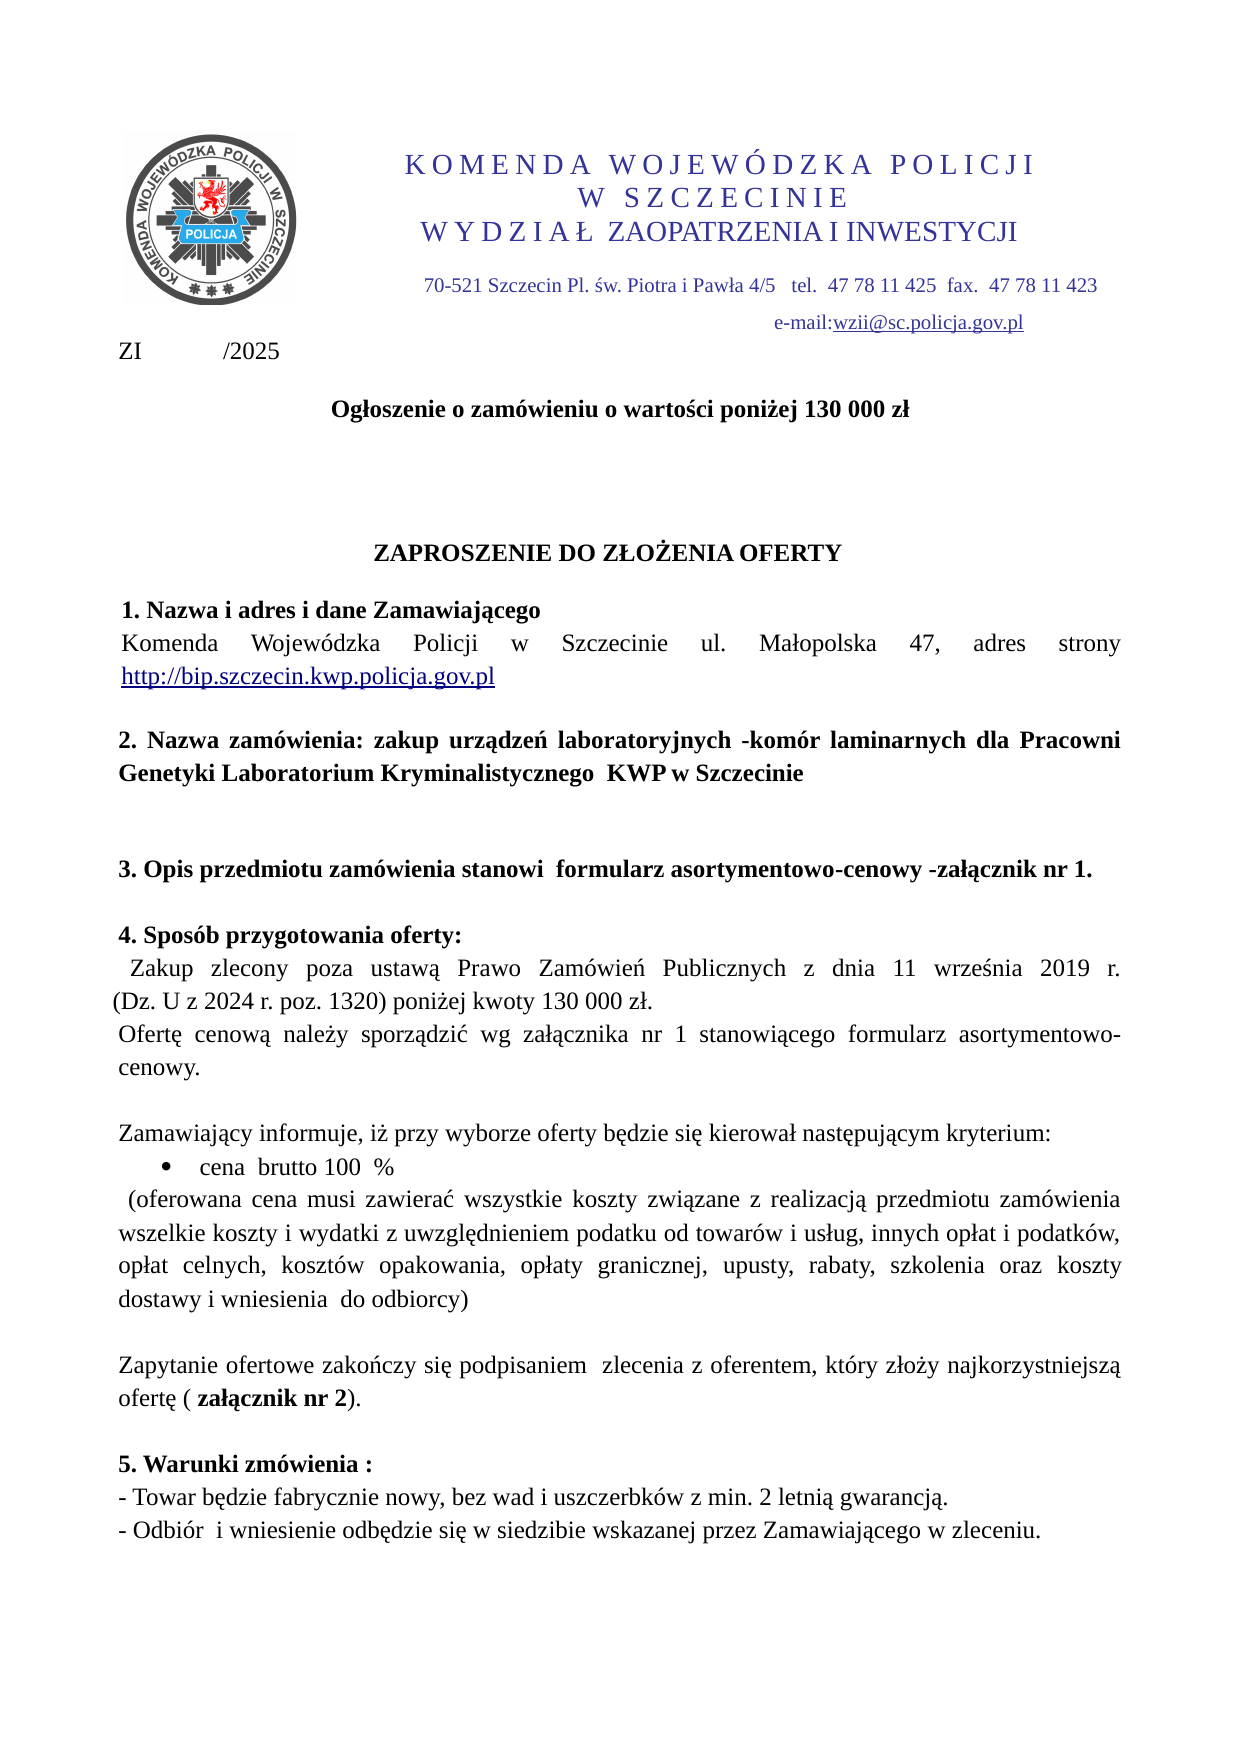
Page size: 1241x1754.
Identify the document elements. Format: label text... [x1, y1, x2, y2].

text Ofertę cenową należy sporządzić wg załącznika nr 1 stanowiącego formularz asortymentowo-cenowy. [118, 1019, 1122, 1081]
text 5. Warunki zmówienia : [118, 1449, 1122, 1477]
text Ogłoszenie o zamówieniu o wartości poniżej 130 000 zł [118, 394, 1122, 423]
text e-mail:wzii@sc.policja.gov.pl [118, 310, 1122, 334]
text ZI /2025 [118, 336, 1122, 365]
text Komenda Wojewódzka Policji w Szczecinie ul. Małopolska 47, adres strony http://bip.szczecin.kwp.policja.gov.pl [121, 628, 1122, 690]
text (oferowana cena musi zawierać wszystkie koszty związane z realizacją przedmiotu zamówienia wszelkie koszty i wydatki z uwzględnieniem podatku od towarów i usług, innych opłat i podatków, opłat celnych, kosztów opakowania, opłaty granicznej, upusty, rabaty, szkolenia oraz koszty dostawy i wniesienia do odbiorcy) [118, 1184, 1122, 1312]
text Zakup zlecony poza ustawą Prawo Zamówień Publicznych z dnia 11 września 2019 r. (Dz. U z 2024 r. poz. 1320) poniżej kwoty 130 000 zł. [112, 953, 1122, 1015]
picture [124, 132, 298, 308]
text 3. Opis przedmiotu zamówienia stanowi formularz asortymentowo-cenowy -załącznik nr 1. [118, 854, 1122, 883]
text Zamawiający informuje, iż przy wyborze oferty będzie się kierował następującym kryterium: [118, 1118, 1122, 1147]
text 4. Sposób przygotowania oferty: [118, 920, 1122, 949]
text WYDZIAŁ ZAOPATRZENIA I INWESTYCJI [298, 214, 1122, 247]
text KOMENDA WOJEWÓDZKA POLICJI W SZCZECINIE [298, 147, 1122, 214]
text 2. Nazwa zamówienia: zakup urządzeń laboratoryjnych -komór laminarnych dla Pracowni Genetyki Laboratorium Kryminalistycznego KWP w Szczecinie [118, 725, 1122, 786]
text - Towar będzie fabrycznie nowy, bez wad i uszczerbków z min. 2 letnią gwarancją. [118, 1482, 1122, 1511]
text - Odbiór i wniesienie odbędzie się w siedzibie wskazanej przez Zamawiającego w zleceniu. [118, 1515, 1122, 1543]
text 70-521 Szczecin Pl. św. Piotra i Pawła 4/5 tel. 47 78 11 425 fax. 47 78 11 423 [298, 272, 1122, 297]
text ZAPROSZENIE DO ZŁOŻENIA OFERTY [118, 538, 1122, 567]
text 1. Nazwa i adres i dane Zamawiającego [121, 595, 1122, 624]
list cena brutto 100 % [162, 1152, 1122, 1180]
text Zapytanie ofertowe zakończy się podpisaniem zlecenia z oferentem, który złoży najkorzystniejszą ofertę ( załącznik nr 2). [118, 1350, 1122, 1411]
